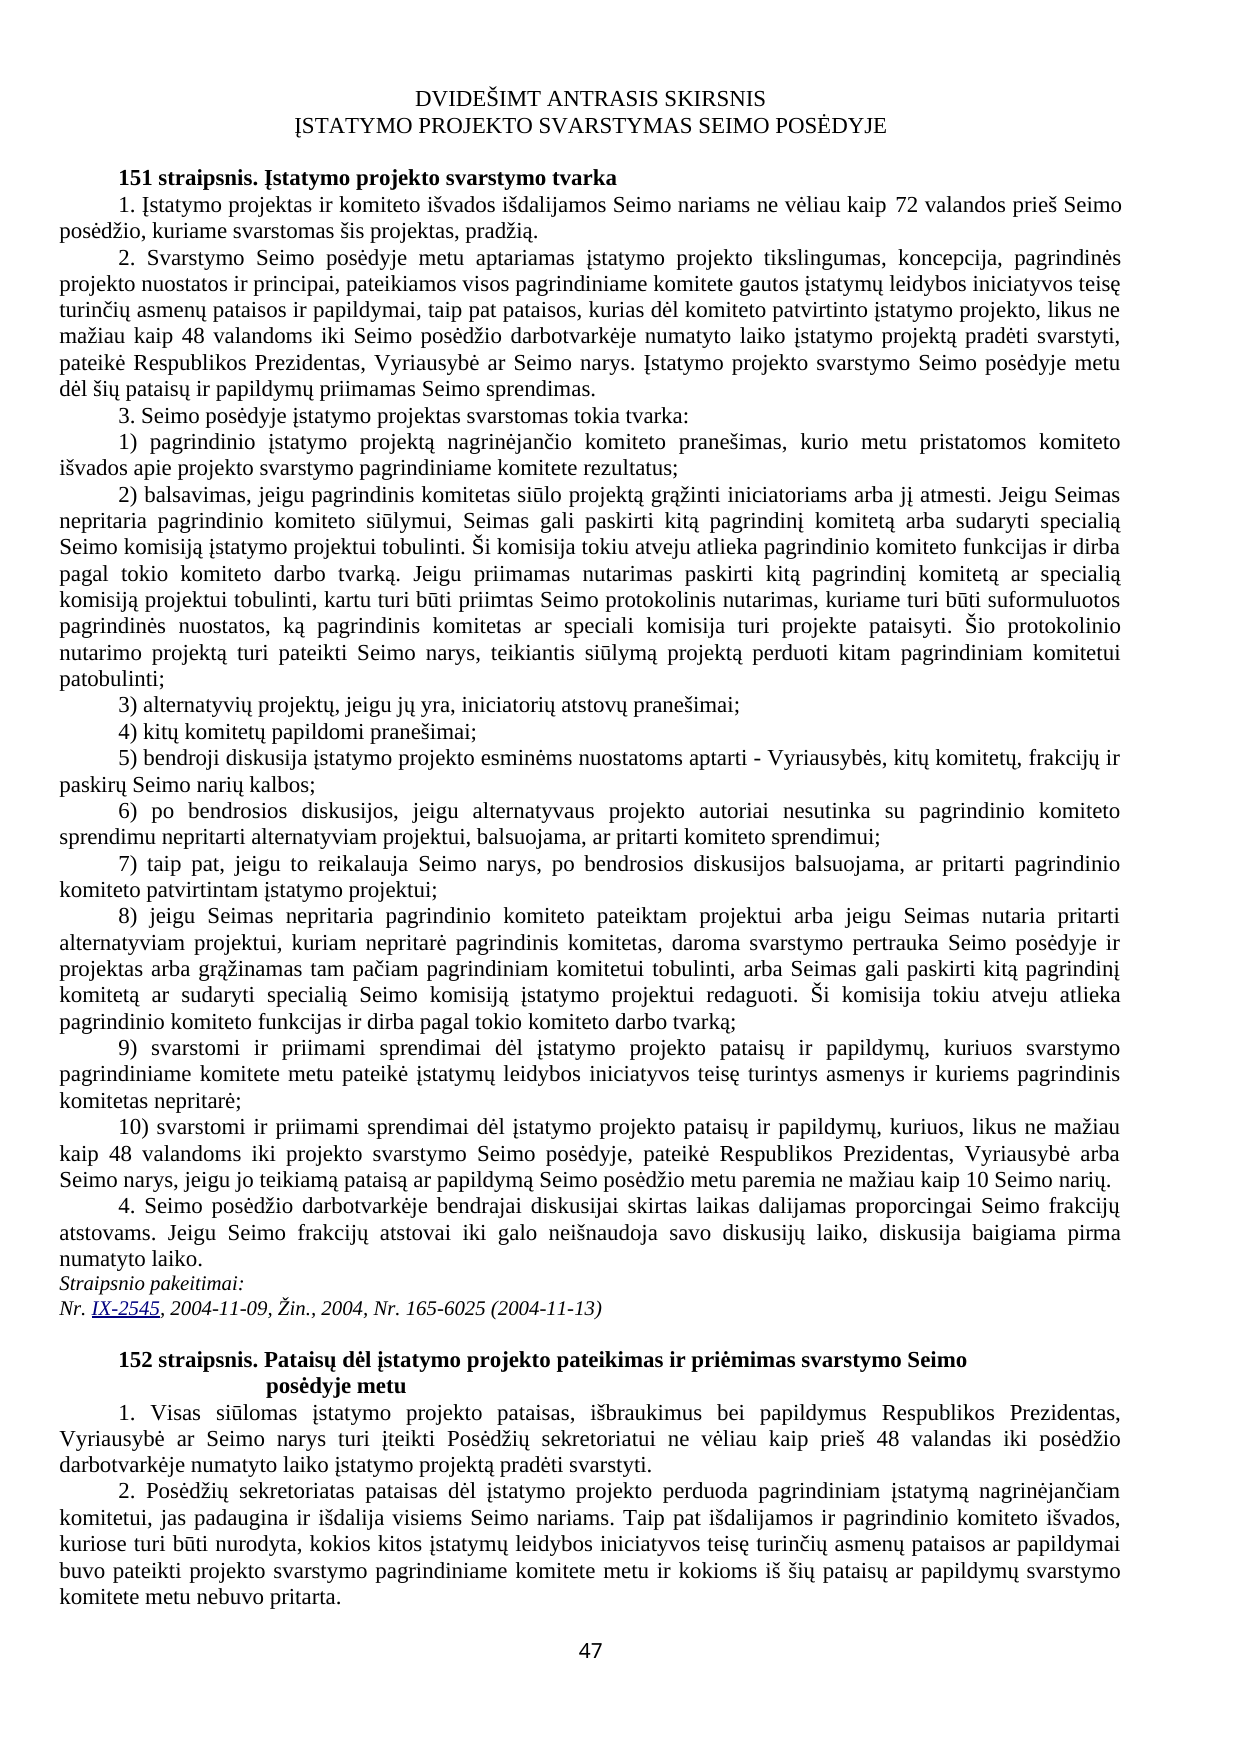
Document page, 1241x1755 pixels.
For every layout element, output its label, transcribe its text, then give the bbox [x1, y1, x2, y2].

text ĮSTATYMO PROJEKTO SVARSTYMAS SEIMO POSĖDYJE [59, 112, 1122, 138]
text 3. Seimo posėdyje įstatymo projektas svarstomas tokia tvarka: [59, 402, 1122, 428]
text 1. Įstatymo projektas ir komiteto išvados išdalijamos Seimo nariams ne vėliau kaip 72 valandos prieš Seimo posėdžio, kuriame svarstomas šis projektas, pradžią. [59, 191, 1122, 243]
text 4. Seimo posėdžio darbotvarkėje bendrajai diskusijai skirtas laikas dalijamas proporcingai Seimo frakcijų atstovams. Jeigu Seimo frakcijų atstovai iki galo neišnaudoja savo diskusijų laiko, diskusija baigiama pirma numatyto laiko. [59, 1192, 1122, 1271]
text 5) bendroji diskusija įstatymo projekto esminėms nuostatoms aptarti - Vyriausybės, kitų komitetų, frakcijų ir paskirų Seimo narių kalbos; [59, 744, 1122, 797]
text 3) alternatyvių projektų, jeigu jų yra, iniciatorių atstovų pranešimai; [59, 692, 1122, 718]
text 2. Svarstymo Seimo posėdyje metu aptariamas įstatymo projekto tikslingumas, koncepcija, pagrindinės projekto nuostatos ir principai, pateikiamos visos pagrindiniame komitete gautos įstatymų leidybos iniciatyvos teisę turinčių asmenų pataisos ir papildymai, taip pat pataisos, kurias dėl komiteto patvirtinto įstatymo projekto, likus ne mažiau kaip 48 valandoms iki Seimo posėdžio darbotvarkėje numatyto laiko įstatymo projektą pradėti svarstyti, pateikė Respublikos Prezidentas, Vyriausybė ar Seimo narys. Įstatymo projekto svarstymo Seimo posėdyje metu dėl šių pataisų ir papildymų priimamas Seimo sprendimas. [59, 243, 1122, 402]
text DVIDEŠIMT ANTRASIS SKIRSNIS [59, 85, 1122, 112]
text Nr. IX-2545, 2004-11-09, Žin., 2004, Nr. 165-6025 (2004-11-13) [59, 1295, 1122, 1319]
text 8) jeigu Seimas nepritaria pagrindinio komiteto pateiktam projektui arba jeigu Seimas nutaria pritarti alternatyviam projektui, kuriam nepritarė pagrindinis komitetas, daroma svarstymo pertrauka Seimo posėdyje ir projektas arba grąžinamas tam pačiam pagrindiniam komitetui tobulinti, arba Seimas gali paskirti kitą pagrindinį komitetą ar sudaryti specialią Seimo komisiją įstatymo projektui redaguoti. Ši komisija tokiu atveju atlieka pagrindinio komiteto funkcijas ir dirba pagal tokio komiteto darbo tvarką; [59, 902, 1122, 1034]
text 9) svarstomi ir priimami sprendimai dėl įstatymo projekto pataisų ir papildymų, kuriuos svarstymo pagrindiniame komitete metu pateikė įstatymų leidybos iniciatyvos teisę turintys asmenys ir kuriems pagrindinis komitetas nepritarė; [59, 1034, 1122, 1113]
text Straipsnio pakeitimai: [59, 1271, 1122, 1295]
text 6) po bendrosios diskusijos, jeigu alternatyvaus projekto autoriai nesutinka su pagrindinio komiteto sprendimu nepritarti alternatyviam projektui, balsuojama, ar pritarti komiteto sprendimui; [59, 797, 1122, 850]
text 2) balsavimas, jeigu pagrindinis komitetas siūlo projektą grąžinti iniciatoriams arba jį atmesti. Jeigu Seimas nepritaria pagrindinio komiteto siūlymui, Seimas gali paskirti kitą pagrindinį komitetą arba sudaryti specialią Seimo komisiją įstatymo projektui tobulinti. Ši komisija tokiu atveju atlieka pagrindinio komiteto funkcijas ir dirba pagal tokio komiteto darbo tvarką. Jeigu priimamas nutarimas paskirti kitą pagrindinį komitetą ar specialią komisiją projektui tobulinti, kartu turi būti priimtas Seimo protokolinis nutarimas, kuriame turi būti suformuluotos pagrindinės nuostatos, ką pagrindinis komitetas ar speciali komisija turi projekte pataisyti. Šio protokolinio nutarimo projektą turi pateikti Seimo narys, teikiantis siūlymą projektą perduoti kitam pagrindiniam komitetui patobulinti; [59, 481, 1122, 692]
text 7) taip pat, jeigu to reikalauja Seimo narys, po bendrosios diskusijos balsuojama, ar pritarti pagrindinio komiteto patvirtintam įstatymo projektui; [59, 850, 1122, 902]
text 151 straipsnis. Įstatymo projekto svarstymo tvarka [59, 164, 1122, 191]
text 4) kitų komitetų papildomi pranešimai; [59, 718, 1122, 744]
text posėdyje metu [266, 1372, 1122, 1398]
text 152 straipsnis. Pataisų dėl įstatymo projekto pateikimas ir priėmimas svarstymo Seimo [118, 1346, 1122, 1372]
text 1) pagrindinio įstatymo projektą nagrinėjančio komiteto pranešimas, kurio metu pristatomos komiteto išvados apie projekto svarstymo pagrindiniame komitete rezultatus; [59, 428, 1122, 481]
text 1. Visas siūlomas įstatymo projekto pataisas, išbraukimus bei papildymus Respublikos Prezidentas, Vyriausybė ar Seimo narys turi įteikti Posėdžių sekretoriatui ne vėliau kaip prieš 48 valandas iki posėdžio darbotvarkėje numatyto laiko įstatymo projektą pradėti svarstyti. [59, 1398, 1122, 1478]
text 2. Posėdžių sekretoriatas pataisas dėl įstatymo projekto perduoda pagrindiniam įstatymą nagrinėjančiam komitetui, jas padaugina ir išdalija visiems Seimo nariams. Taip pat išdalijamos ir pagrindinio komiteto išvados, kuriose turi būti nurodyta, kokios kitos įstatymų leidybos iniciatyvos teisę turinčių asmenų pataisos ar papildymai buvo pateikti projekto svarstymo pagrindiniame komitete metu ir kokioms iš šių pataisų ar papildymų svarstymo komitete metu nebuvo pritarta. [59, 1478, 1122, 1609]
text 10) svarstomi ir priimami sprendimai dėl įstatymo projekto pataisų ir papildymų, kuriuos, likus ne mažiau kaip 48 valandoms iki projekto svarstymo Seimo posėdyje, pateikė Respublikos Prezidentas, Vyriausybė arba Seimo narys, jeigu jo teikiamą pataisą ar papildymą Seimo posėdžio metu paremia ne mažiau kaip 10 Seimo narių. [59, 1113, 1122, 1192]
